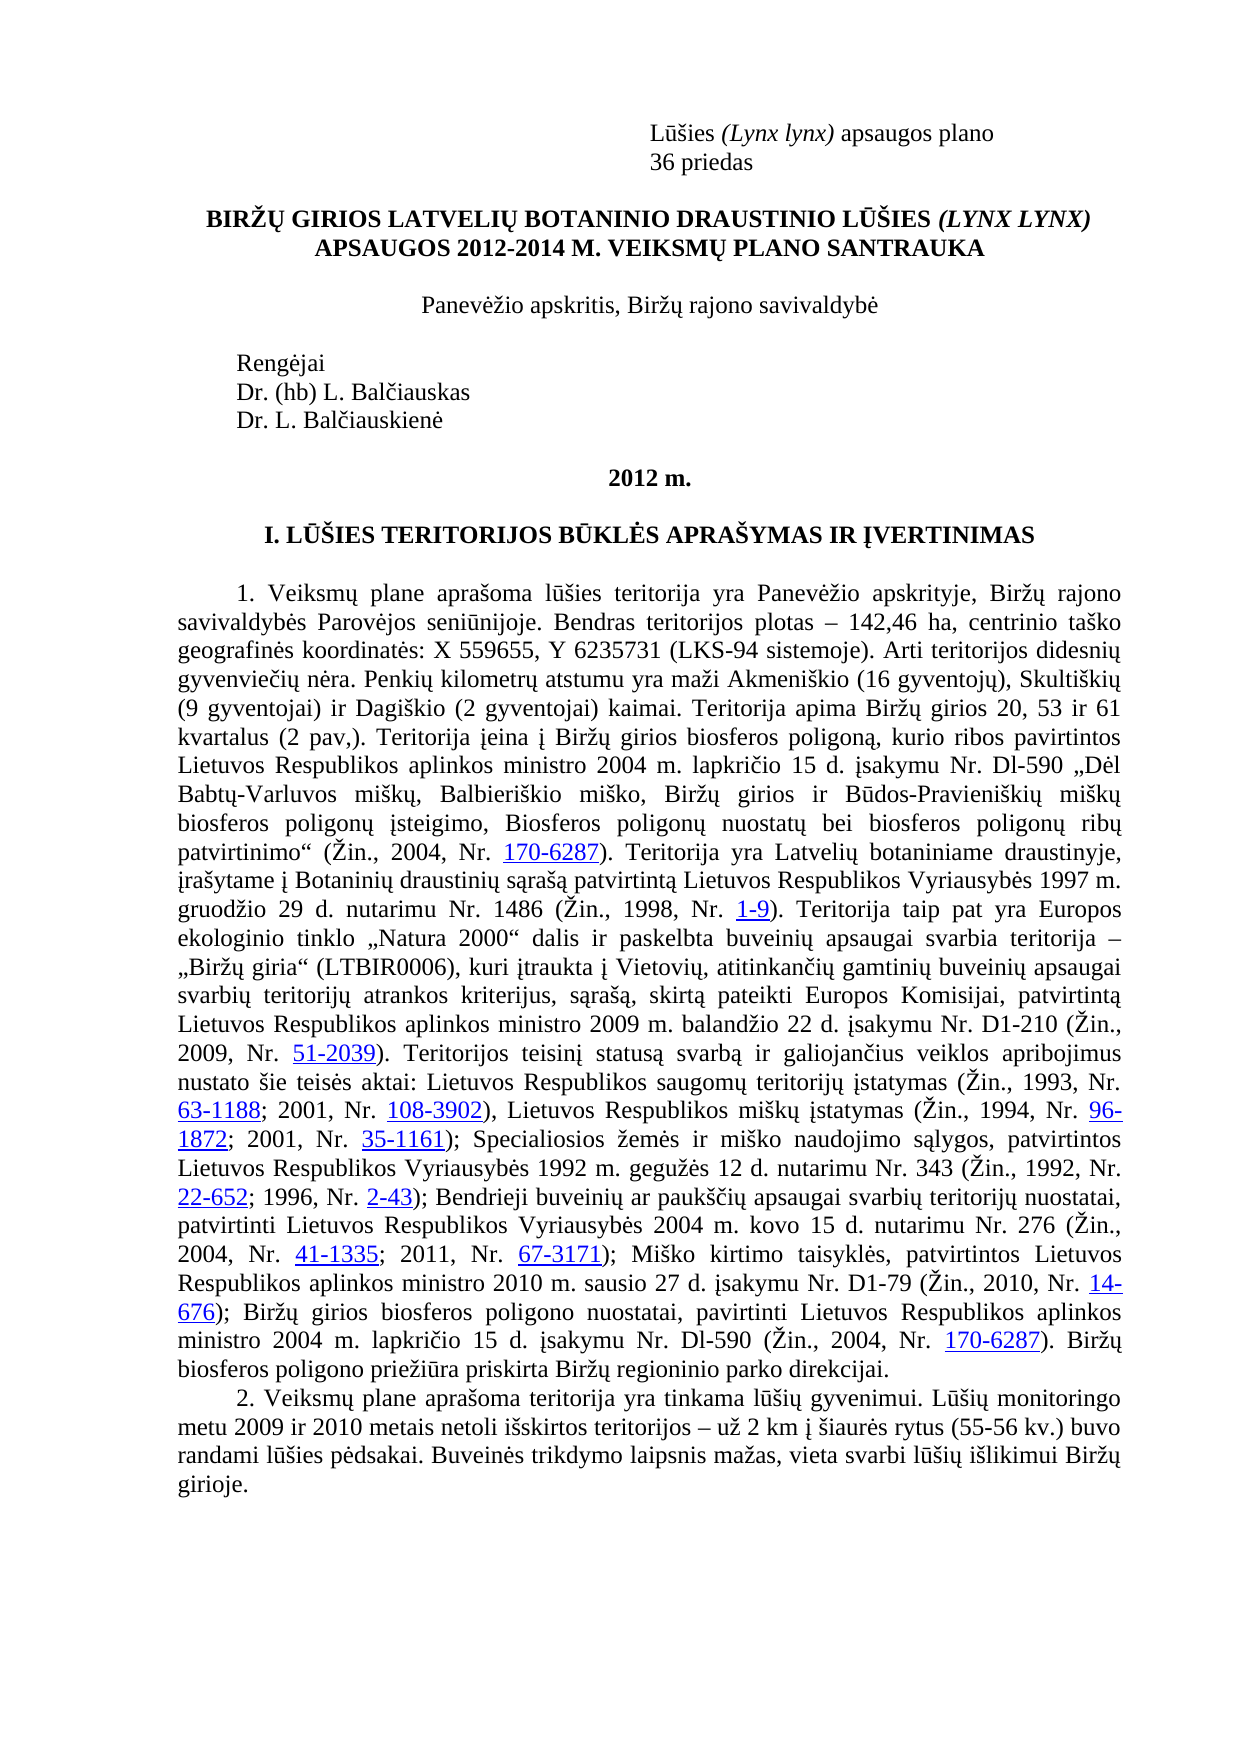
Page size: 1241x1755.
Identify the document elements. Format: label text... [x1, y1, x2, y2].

text 2. Veiksmų plane aprašoma teritorija yra tinkama lūšių gyvenimui. Lūšių monitoringo metu 2009 ir 2010 metais netoli išskirtos teritorijos – už 2 km į šiaurės rytus (55-56 kv.) buvo randami lūšies pėdsakai. Buveinės trikdymo laipsnis mažas, vieta svarbi lūšių išlikimui Biržų girioje. [177, 1383, 1122, 1498]
text I. LŪŠIES TERITORIJOS BŪKLĖS APRAŠYMAS IR ĮVERTINIMAS [177, 521, 1122, 549]
text Panevėžio apskritis, Biržų rajono savivaldybė [177, 291, 1122, 319]
text Lūšies (Lynx lynx) apsaugos plano [649, 118, 1122, 147]
text Rengėjai [177, 348, 1122, 377]
text Dr. (hb) L. Balčiauskas [177, 377, 1122, 406]
text BIRŽŲ GIRIOS LATVELIŲ BOTANINIO DRAUSTINIO LŪŠIES (LYNX LYNX) APSAUGOS 2012-2014 M. VEIKSMŲ PLANO SANTRAUKA [177, 204, 1122, 262]
text 2012 m. [177, 463, 1122, 492]
text Dr. L. Balčiauskienė [177, 406, 1122, 434]
text 9 priedas [649, 147, 1122, 176]
text 1. Veiksmų plane aprašoma lūšies teritorija yra Panevėžio apskrityje, Biržų rajono savivaldybės Parovėjos seniūnijoje. Bendras teritorijos plotas – 142,46 ha, centrinio taško geografinės koordinatės: X 559655, Y 6235731 (LKS-94 sistemoje). Arti teritorijos didesnių gyvenviečių nėra. Penkių kilometrų atstumu yra maži Akmeniškio (16 gyventojų), Skultiškių (9 gyventojai) ir Dagiškio (2 gyventojai) kaimai. Teritorija apima Biržų girios 20, 53 ir 61 kvartalus (2 pav,). Teritorija įeina į Biržų girios biosferos poligoną, kurio ribos pavirtintos Lietuvos Respublikos aplinkos ministro 2004 m. lapkričio 15 d. įsakymu Nr. Dl-590 „Dėl Babtų-Varluvos miškų, Balbieriškio miško, Biržų girios ir Būdos-Pravieniškių miškų biosferos poligonų įsteigimo, Biosferos poligonų nuostatų bei biosferos poligonų ribų patvirtinimo“ (Žin., 2004, Nr. 170-6287). Teritorija yra Latvelių botaniniame draustinyje, įrašytame į Botaninių draustinių sąrašą patvirtintą Lietuvos Respublikos Vyriausybės 1997 m. gruodžio 29 d. nutarimu Nr. 1486 (Žin., 1998, Nr. 1-9). Teritorija taip pat yra Europos ekologinio tinklo „Natura 2000“ dalis ir paskelbta buveinių apsaugai svarbia teritorija – „Biržų giria“ (LTBIR0006), kuri įtraukta į Vietovių, atitinkančių gamtinių buveinių apsaugai svarbių teritorijų atrankos kriterijus, sąrašą, skirtą pateikti Europos Komisijai, patvirtintą Lietuvos Respublikos aplinkos ministro 2009 m. balandžio 22 d. įsakymu Nr. D1-210 (Žin., 2009, Nr. 51-2039). Teritorijos teisinį statusą svarbą ir galiojančius veiklos apribojimus nustato šie teisės aktai: Lietuvos Respublikos saugomų teritorijų įstatymas (Žin., 1993, Nr. 63-1188; 2001, Nr. 108-3902), Lietuvos Respublikos miškų įstatymas (Žin., 1994, Nr. 96-1872; 2001, Nr. 35-1161); Specialiosios žemės ir miško naudojimo sąlygos, patvirtintos Lietuvos Respublikos Vyriausybės 1992 m. gegužės 12 d. nutarimu Nr. 343 (Žin., 1992, Nr. 22-652; 1996, Nr. 2-43); Bendrieji buveinių ar paukščių apsaugai svarbių teritorijų nuostatai, patvirtinti Lietuvos Respublikos Vyriausybės 2004 m. kovo 15 d. nutarimu Nr. 276 (Žin., 2004, Nr. 41-1335; 2011, Nr. 67-3171); Miško kirtimo taisyklės, patvirtintos Lietuvos Respublikos aplinkos ministro 2010 m. sausio 27 d. įsakymu Nr. D1-79 (Žin., 2010, Nr. 14-676); Biržų girios biosferos poligono nuostatai, pavirtinti Lietuvos Respublikos aplinkos ministro 2004 m. lapkričio 15 d. įsakymu Nr. Dl-590 (Žin., 2004, Nr. 170-6287). Biržų biosferos poligono priežiūra priskirta Biržų regioninio parko direkcijai. [177, 578, 1122, 1383]
